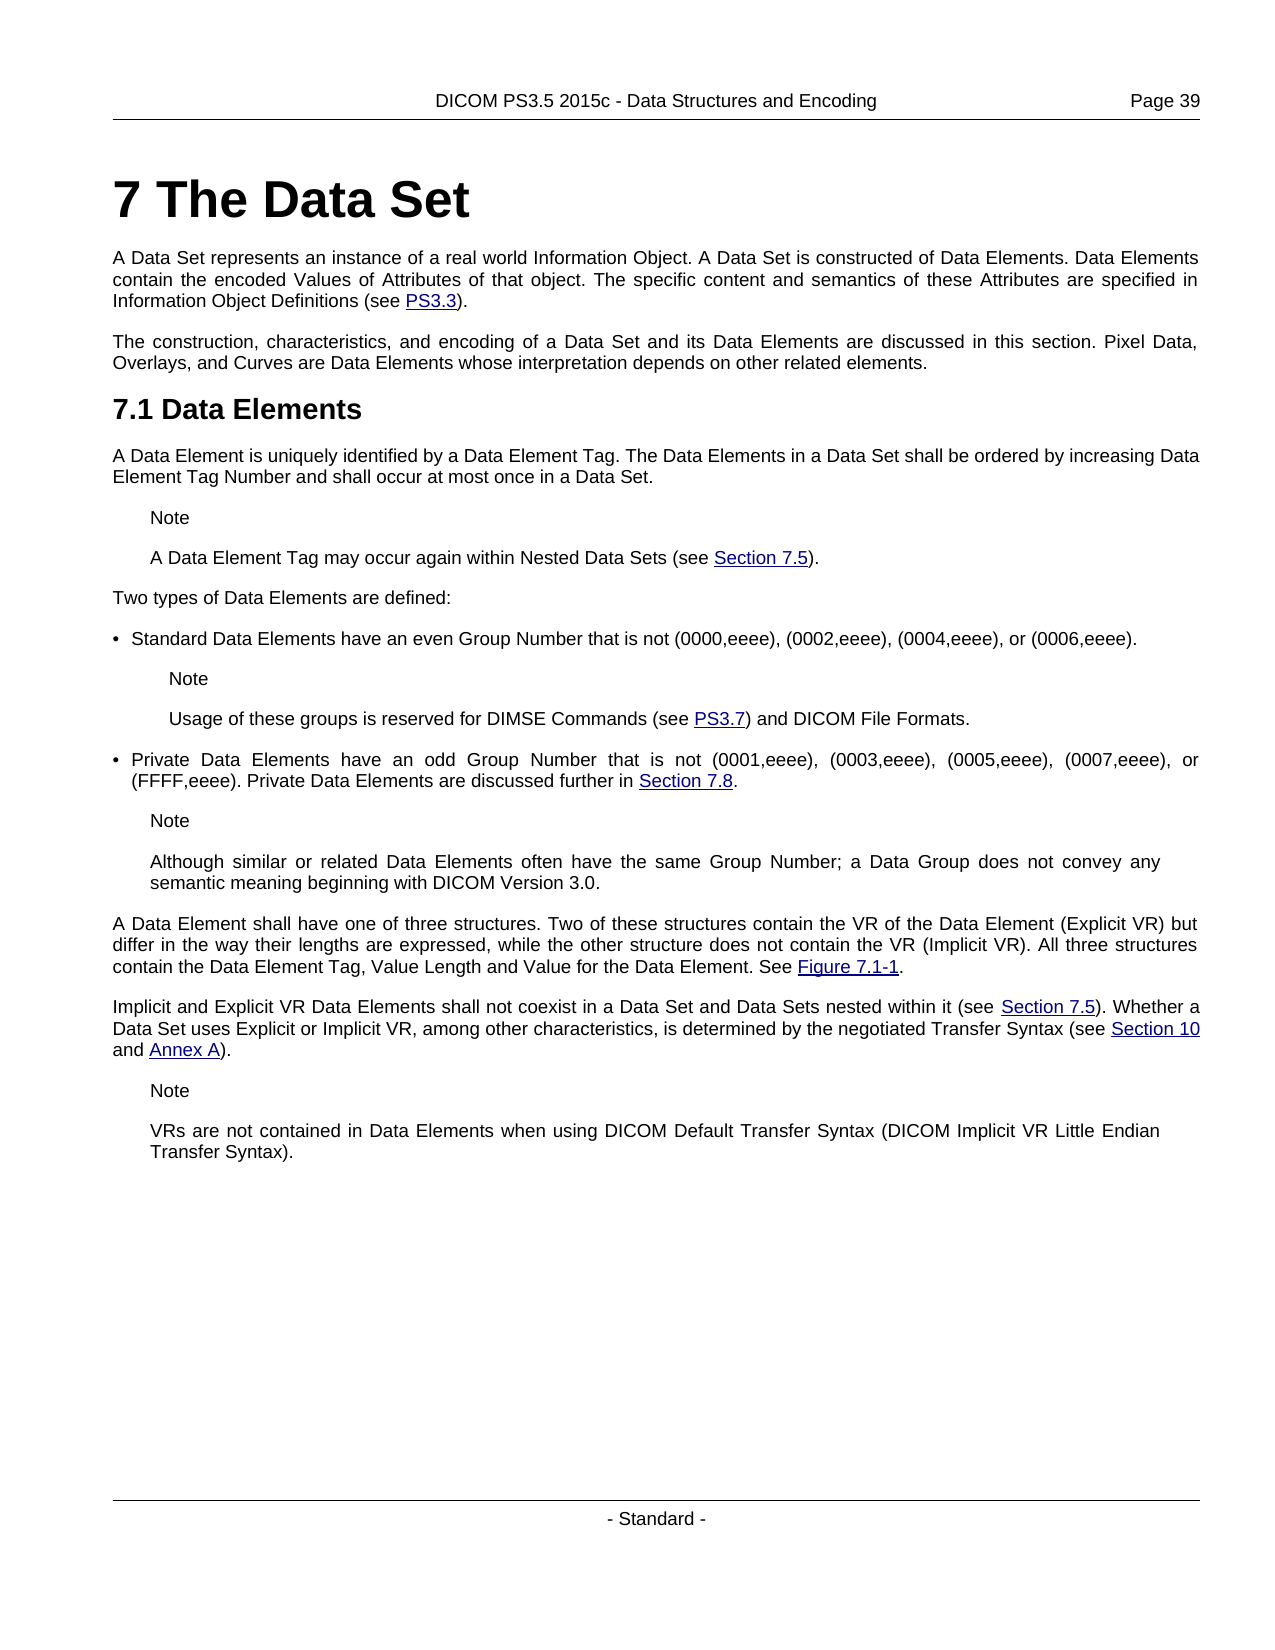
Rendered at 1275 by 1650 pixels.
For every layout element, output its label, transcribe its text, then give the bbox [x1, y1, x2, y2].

text Implicit and Explicit VR Data Elements shall not coexist in a Data Set and Data Sets nested within it (see Section 7.5). Whether a Data Set uses Explicit or Implicit VR, among other characteristics, is determined by the negotiated Transfer Syntax (see Section 10 and Annex A). [112, 996, 1200, 1061]
text 7 The Data Set [112, 169, 1200, 228]
list Note [150, 668, 1162, 689]
text Although similar or related Data Elements often have the same Group Number; a Data Group does not convey any semantic meaning beginning with DICOM Version 3.0. [150, 851, 1162, 894]
text Note [150, 810, 1162, 832]
list Usage of these groups is reserved for DIMSE Commands (see PS3.7) and DICOM File Formats. [150, 708, 1162, 730]
text VRs are not contained in Data Elements when using DICOM Default Transfer Syntax (DICOM Implicit VR Little Endian Transfer Syntax). [150, 1120, 1162, 1163]
text A Data Element Tag may occur again within Nested Data Sets (see Section 7.5). [150, 547, 1162, 568]
text A Data Element shall have one of three structures. Two of these structures contain the VR of the Data Element (Explicit VR) but differ in the way their lengths are expressed, while the other structure does not contain the VR (Implicit VR). All three structures contain the Data Element Tag, Value Length and Value for the Data Element. See Figure 7.1-1. [112, 912, 1200, 977]
text A Data Element is uniquely identified by a Data Element Tag. The Data Elements in a Data Set shall be ordered by increasing Data Element Tag Number and shall occur at most once in a Data Set. [112, 445, 1200, 488]
text Note [150, 507, 1162, 528]
text A Data Set represents an instance of a real world Information Object. A Data Set is constructed of Data Elements. Data Elements contain the encoded Values of Attributes of that object. The specific content and semantics of these Attributes are specified in Information Object Definitions (see PS3.3). [112, 247, 1200, 312]
text 7.1 Data Elements [112, 392, 1200, 426]
text Note [150, 1079, 1162, 1101]
list Standard Data Elements have an even Group Number that is not (0000,eeee), (0002,eeee), (0004,eeee), or (0006,eeee). [112, 627, 1200, 649]
text Two types of Data Elements are defined: [112, 587, 1200, 609]
text The construction, characteristics, and encoding of a Data Set and its Data Elements are discussed in this section. Pixel Data, Overlays, and Curves are Data Elements whose interpretation depends on other related elements. [112, 331, 1200, 374]
list Private Data Elements have an odd Group Number that is not (0001,eeee), (0003,eeee), (0005,eeee), (0007,eeee), or (FFFF,eeee). Private Data Elements are discussed further in Section 7.8. [112, 748, 1200, 792]
